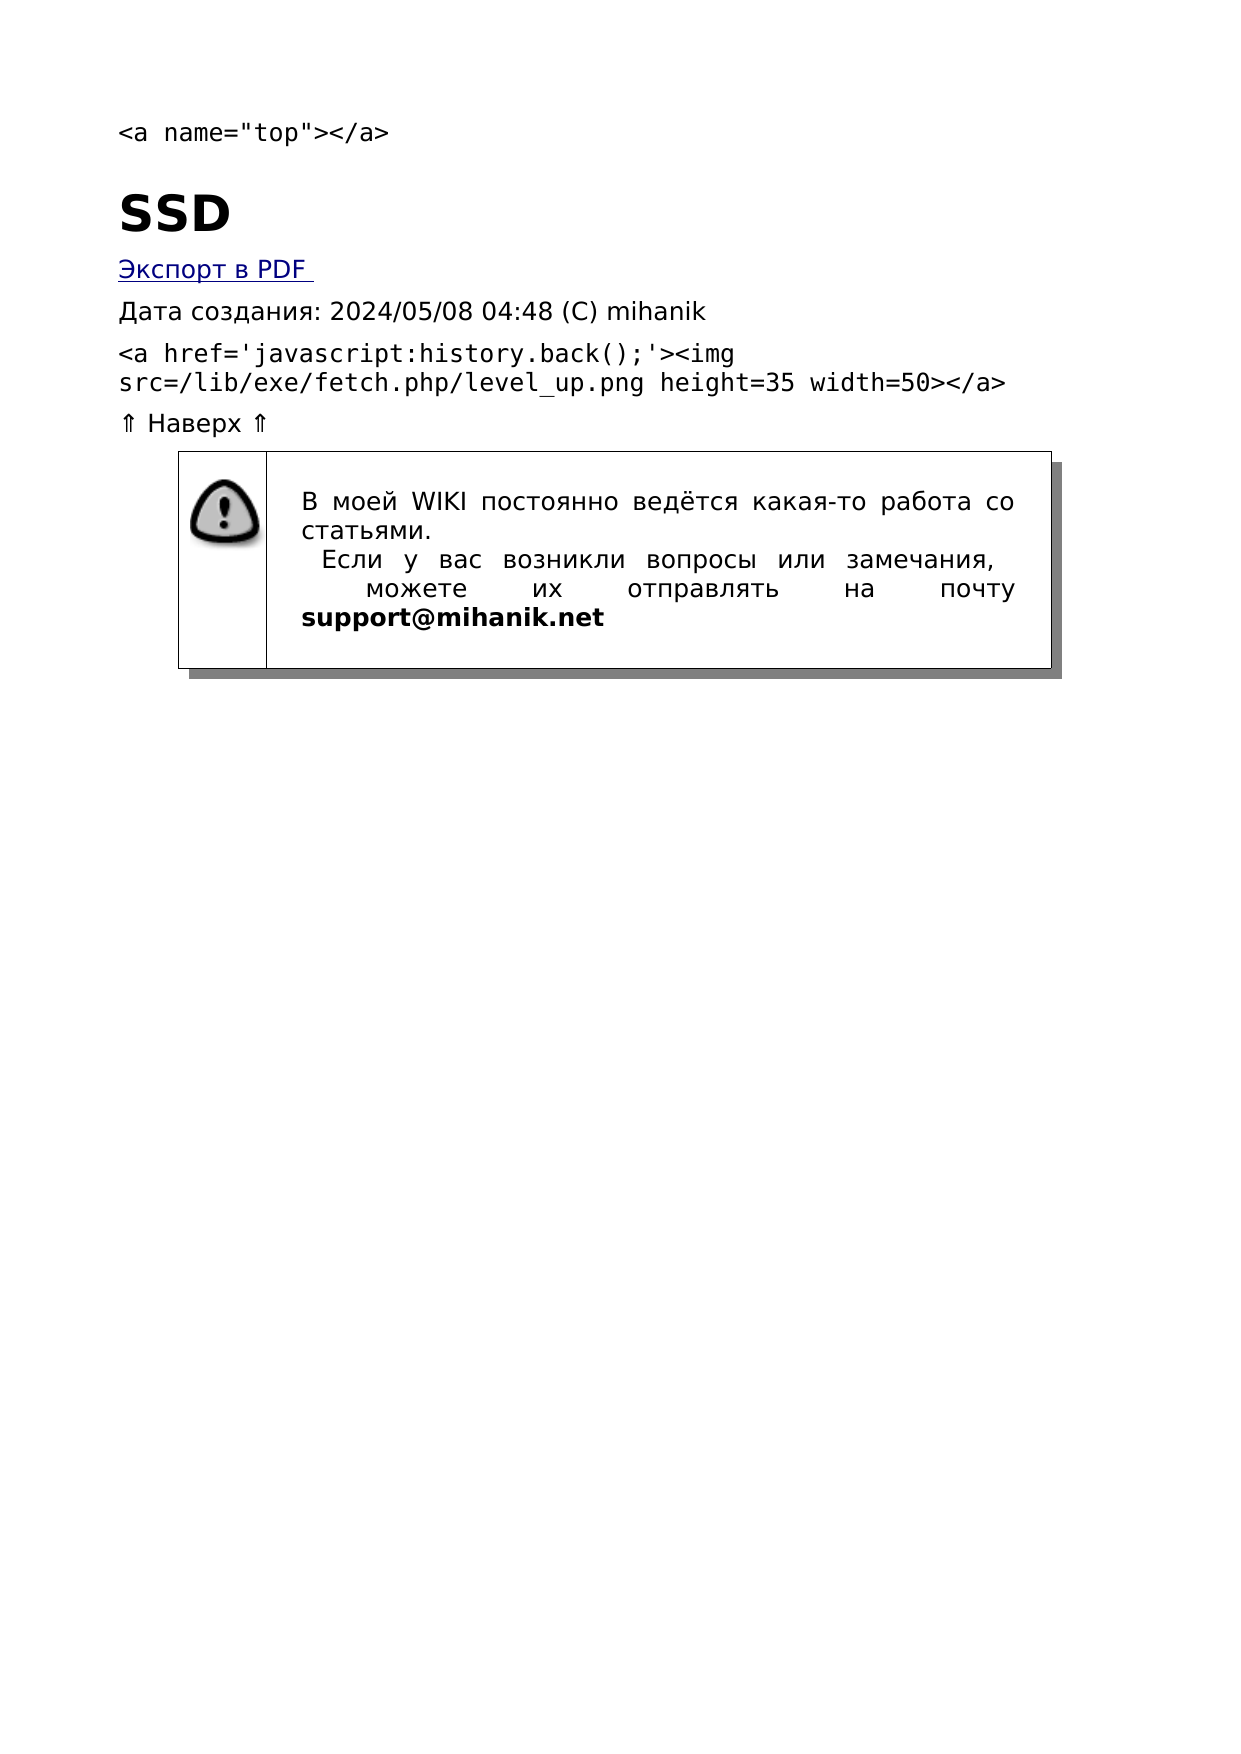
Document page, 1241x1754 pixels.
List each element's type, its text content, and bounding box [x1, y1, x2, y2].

text Экспорт в PDF [118, 256, 1122, 285]
text <a name="top"></a> [118, 118, 1122, 147]
subtitle SSD [118, 185, 1122, 243]
text <a href='javascript:history.back();'><img src=/lib/exe/fetch.php/level_up.png height=35 width=50></a> [118, 339, 1122, 397]
table_header [179, 452, 266, 668]
picture [190, 475, 266, 551]
text ⇑ Наверх ⇑ [118, 410, 1122, 439]
text Дата создания: 2024/05/08 04:48 (C) mihanik [118, 297, 1122, 326]
table_header В моей WIKI постоянно ведётся какая-то работа со статьями. Если у вас возникли вопросы или замечания, можете их отправлять на почту support@mihanik.net [267, 452, 1051, 668]
